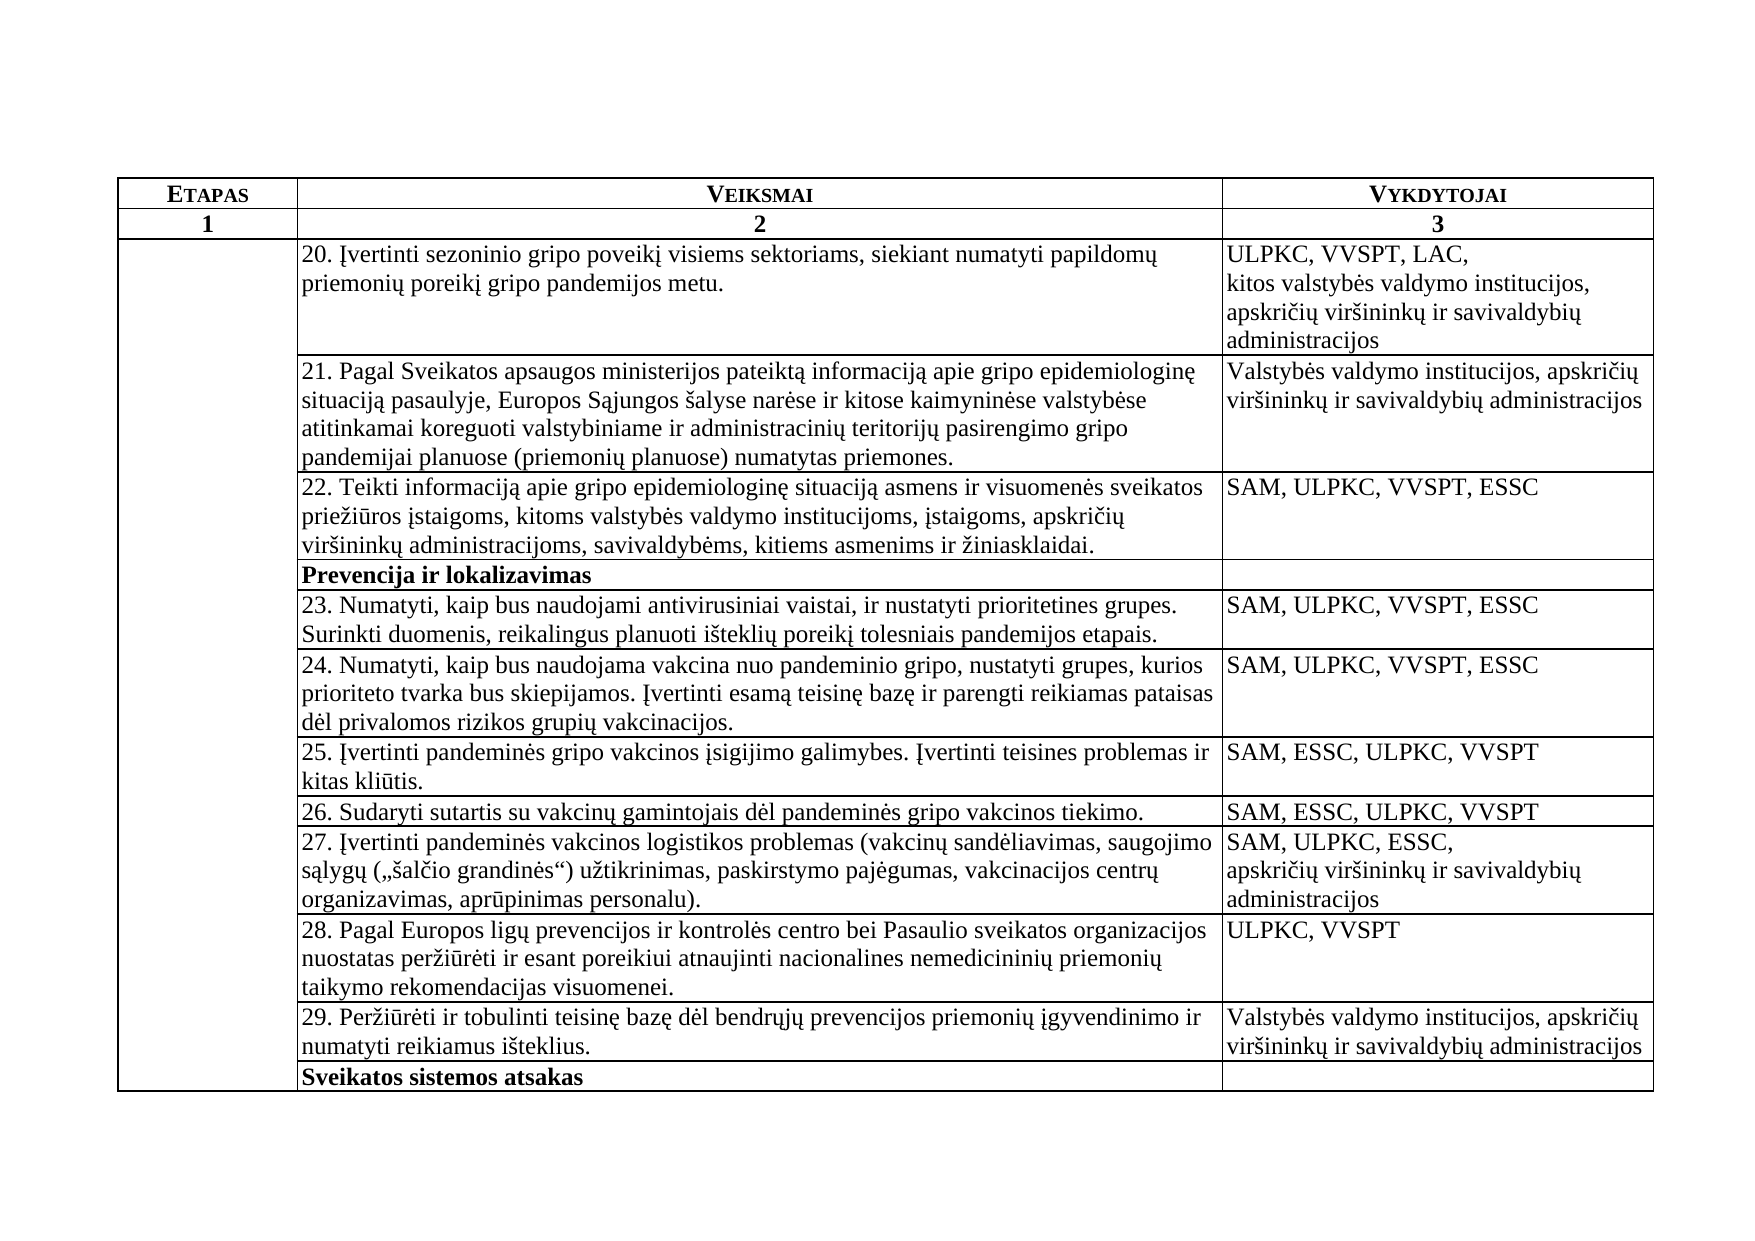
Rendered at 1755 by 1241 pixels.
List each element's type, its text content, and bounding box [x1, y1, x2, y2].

table_cell SAM, ULPKC, VVSPT, ESSC [1223, 650, 1653, 736]
table_cell Sveikatos sistemos atsakas [298, 1062, 1222, 1090]
table_cell Valstybės valdymo institucijos, apskričių viršininkų ir savivaldybių administracijos [1223, 356, 1653, 471]
table_cell [119, 240, 297, 1090]
table_cell 21. Pagal Sveikatos apsaugos ministerijos pateiktą informaciją apie gripo epidemiologinę situaciją pasaulyje, Europos Sąjungos šalyse narėse ir kitose kaimyninėse valstybėse atitinkamai koreguoti valstybiniame ir administracinių teritorijų pasirengimo gripo pandemijai planuose (priemonių planuose) numatytas priemones. [298, 356, 1222, 471]
table_cell SAM, ESSC, ULPKC, VVSPT [1223, 738, 1653, 795]
table_cell SAM, ULPKC, ESSC, apskričių viršininkų ir savivaldybių administracijos [1223, 827, 1653, 913]
table_cell 3 [1223, 209, 1653, 238]
table_cell 29. Peržiūrėti ir tobulinti teisinę bazę dėl bendrųjų prevencijos priemonių įgyvendinimo ir numatyti reikiamus išteklius. [298, 1003, 1222, 1060]
table_cell 20. Įvertinti sezoninio gripo poveikį visiems sektoriams, siekiant numatyti papildomų priemonių poreikį gripo pandemijos metu. [298, 240, 1222, 354]
table_cell 25. Įvertinti pandeminės gripo vakcinos įsigijimo galimybes. Įvertinti teisines problemas ir kitas kliūtis. [298, 738, 1222, 795]
table_cell ULPKC, VVSPT [1223, 915, 1653, 1001]
table_cell Prevencija ir lokalizavimas [298, 560, 1222, 589]
table_cell [1223, 560, 1653, 589]
table_cell 1 [119, 209, 297, 238]
table_cell Valstybės valdymo institucijos, apskričių viršininkų ir savivaldybių administracijos [1223, 1003, 1653, 1060]
table_cell 24. Numatyti, kaip bus naudojama vakcina nuo pandeminio gripo, nustatyti grupes, kurios prioriteto tvarka bus skiepijamos. Įvertinti esamą teisinę bazę ir parengti reikiamas pataisas dėl privalomos rizikos grupių vakcinacijos. [298, 650, 1222, 736]
table_header Etapas [119, 179, 297, 207]
table_cell 22. Teikti informaciją apie gripo epidemiologinę situaciją asmens ir visuomenės sveikatos priežiūros įstaigoms, kitoms valstybės valdymo institucijoms, įstaigoms, apskričių viršininkų administracijoms, savivaldybėms, kitiems asmenims ir žiniasklaidai. [298, 473, 1222, 559]
table_cell 27. Įvertinti pandeminės vakcinos logistikos problemas (vakcinų sandėliavimas, saugojimo sąlygų („šalčio grandinės“) užtikrinimas, paskirstymo pajėgumas, vakcinacijos centrų organizavimas, aprūpinimas personalu). [298, 827, 1222, 913]
table_cell 26. Sudaryti sutartis su vakcinų gamintojais dėl pandeminės gripo vakcinos tiekimo. [298, 797, 1222, 825]
table_cell SAM, ULPKC, VVSPT, ESSC [1223, 591, 1653, 648]
table_cell 28. Pagal Europos ligų prevencijos ir kontrolės centro bei Pasaulio sveikatos organizacijos nuostatas peržiūrėti ir esant poreikiui atnaujinti nacionalines nemedicininių priemonių taikymo rekomendacijas visuomenei. [298, 915, 1222, 1001]
table_cell ULPKC, VVSPT, LAC, kitos valstybės valdymo institucijos, apskričių viršininkų ir savivaldybių administracijos [1223, 240, 1653, 354]
table_cell 23. Numatyti, kaip bus naudojami antivirusiniai vaistai, ir nustatyti prioritetines grupes. Surinkti duomenis, reikalingus planuoti išteklių poreikį tolesniais pandemijos etapais. [298, 591, 1222, 648]
table_cell 2 [298, 209, 1222, 238]
table_cell SAM, ULPKC, VVSPT, ESSC [1223, 473, 1653, 559]
table_header Veiksmai [298, 179, 1222, 207]
table_header Vykdytojai [1223, 179, 1653, 207]
table_cell SAM, ESSC, ULPKC, VVSPT [1223, 797, 1653, 825]
table_cell [1223, 1062, 1653, 1090]
